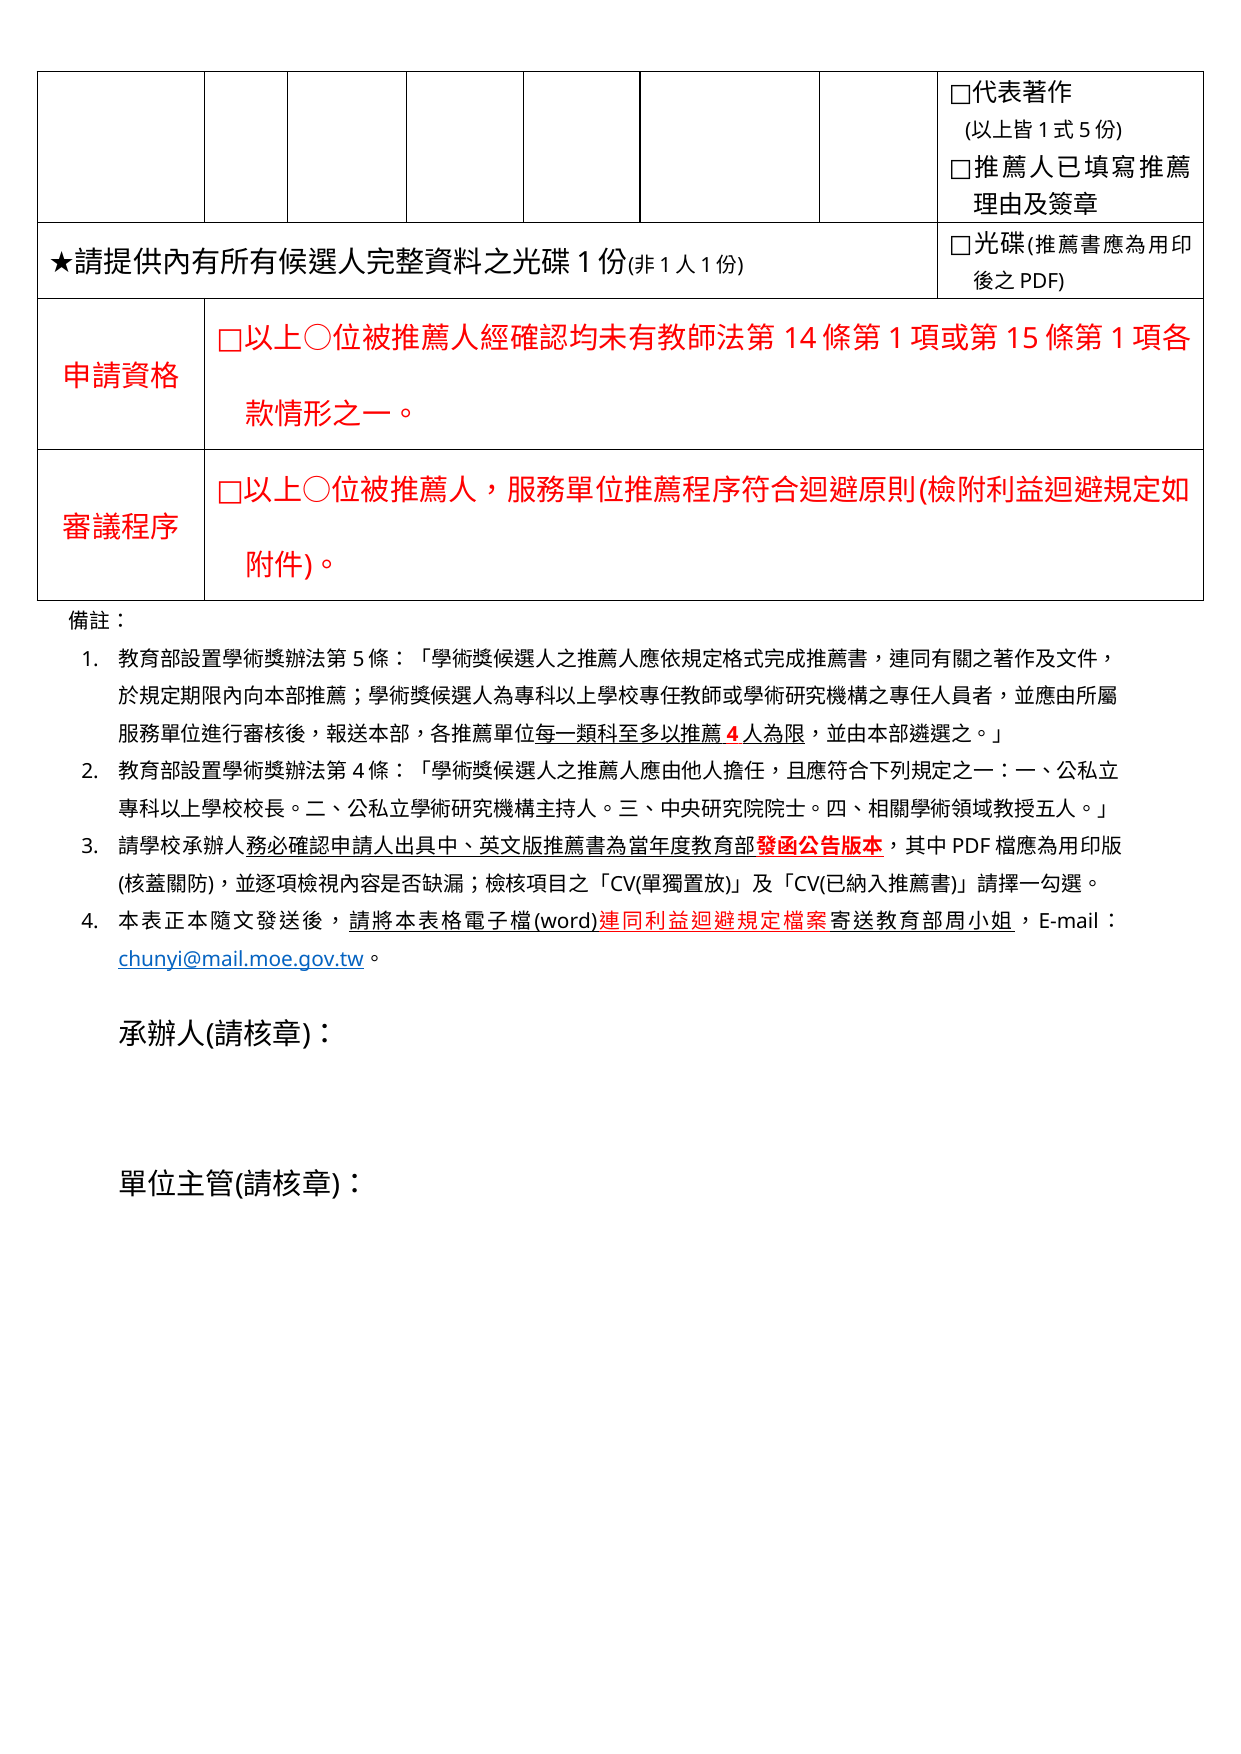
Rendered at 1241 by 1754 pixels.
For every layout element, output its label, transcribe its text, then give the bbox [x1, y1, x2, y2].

list 請學校承辦人務必確認申請人出具中、英文版推薦書為當年度教育部發函公告版本，其中PDF檔應為用印版(核蓋關防)，並逐項檢視內容是否缺漏；檢核項目之「CV(單獨置放)」及「CV(已納入推薦書)」請擇一勾選。 [81, 826, 1122, 901]
text 單位主管(請核章)： [118, 1145, 1122, 1220]
table_cell 申請資格 [38, 299, 204, 449]
table_cell [820, 72, 937, 222]
table_cell [407, 72, 523, 222]
table_cell [524, 72, 639, 222]
table_cell [641, 72, 819, 222]
table_cell □光碟(推薦書應為用印後之PDF) [938, 223, 1203, 298]
table_cell □以上○位被推薦人經確認均未有教師法第14條第1項或第15條第1項各款情形之一。 [205, 299, 1203, 449]
table_cell [205, 72, 287, 222]
table_cell [38, 72, 204, 222]
table_cell 審議程序 [38, 450, 204, 600]
table_cell □代表著作 (以上皆1式5份) □推薦人已填寫推薦理由及簽章 [938, 72, 1203, 222]
list 教育部設置學術獎辦法第5條：「學術獎候選人之推薦人應依規定格式完成推薦書，連同有關之著作及文件，於規定期限內向本部推薦；學術獎候選人為專科以上學校專任教師或學術研究機構之專任人員者，並應由所屬服務單位進行審核後，報送本部，各推薦單位每一類科至多以推薦4人為限，並由本部遴選之。」 [81, 638, 1122, 751]
text 承辦人(請核章)： [118, 995, 1122, 1070]
table_cell ★請提供內有所有候選人完整資料之光碟1份(非1人1份) [38, 223, 937, 298]
table_cell □以上○位被推薦人，服務單位推薦程序符合迴避原則(檢附利益迴避規定如附件)。 [205, 450, 1203, 600]
list 教育部設置學術獎辦法第4條：「學術獎候選人之推薦人應由他人擔任，且應符合下列規定之一：一、公私立專科以上學校校長。二、公私立學術研究機構主持人。三、中央研究院院士。四、相關學術領域教授五人。」 [81, 751, 1122, 826]
list 本表正本隨文發送後，請將本表格電子檔(word)連同利益迴避規定檔案寄送教育部周小姐，E-mail：chunyi@mail.moe.gov.tw。 [81, 901, 1122, 976]
table_cell [288, 72, 406, 222]
text 備註： [68, 601, 1122, 638]
